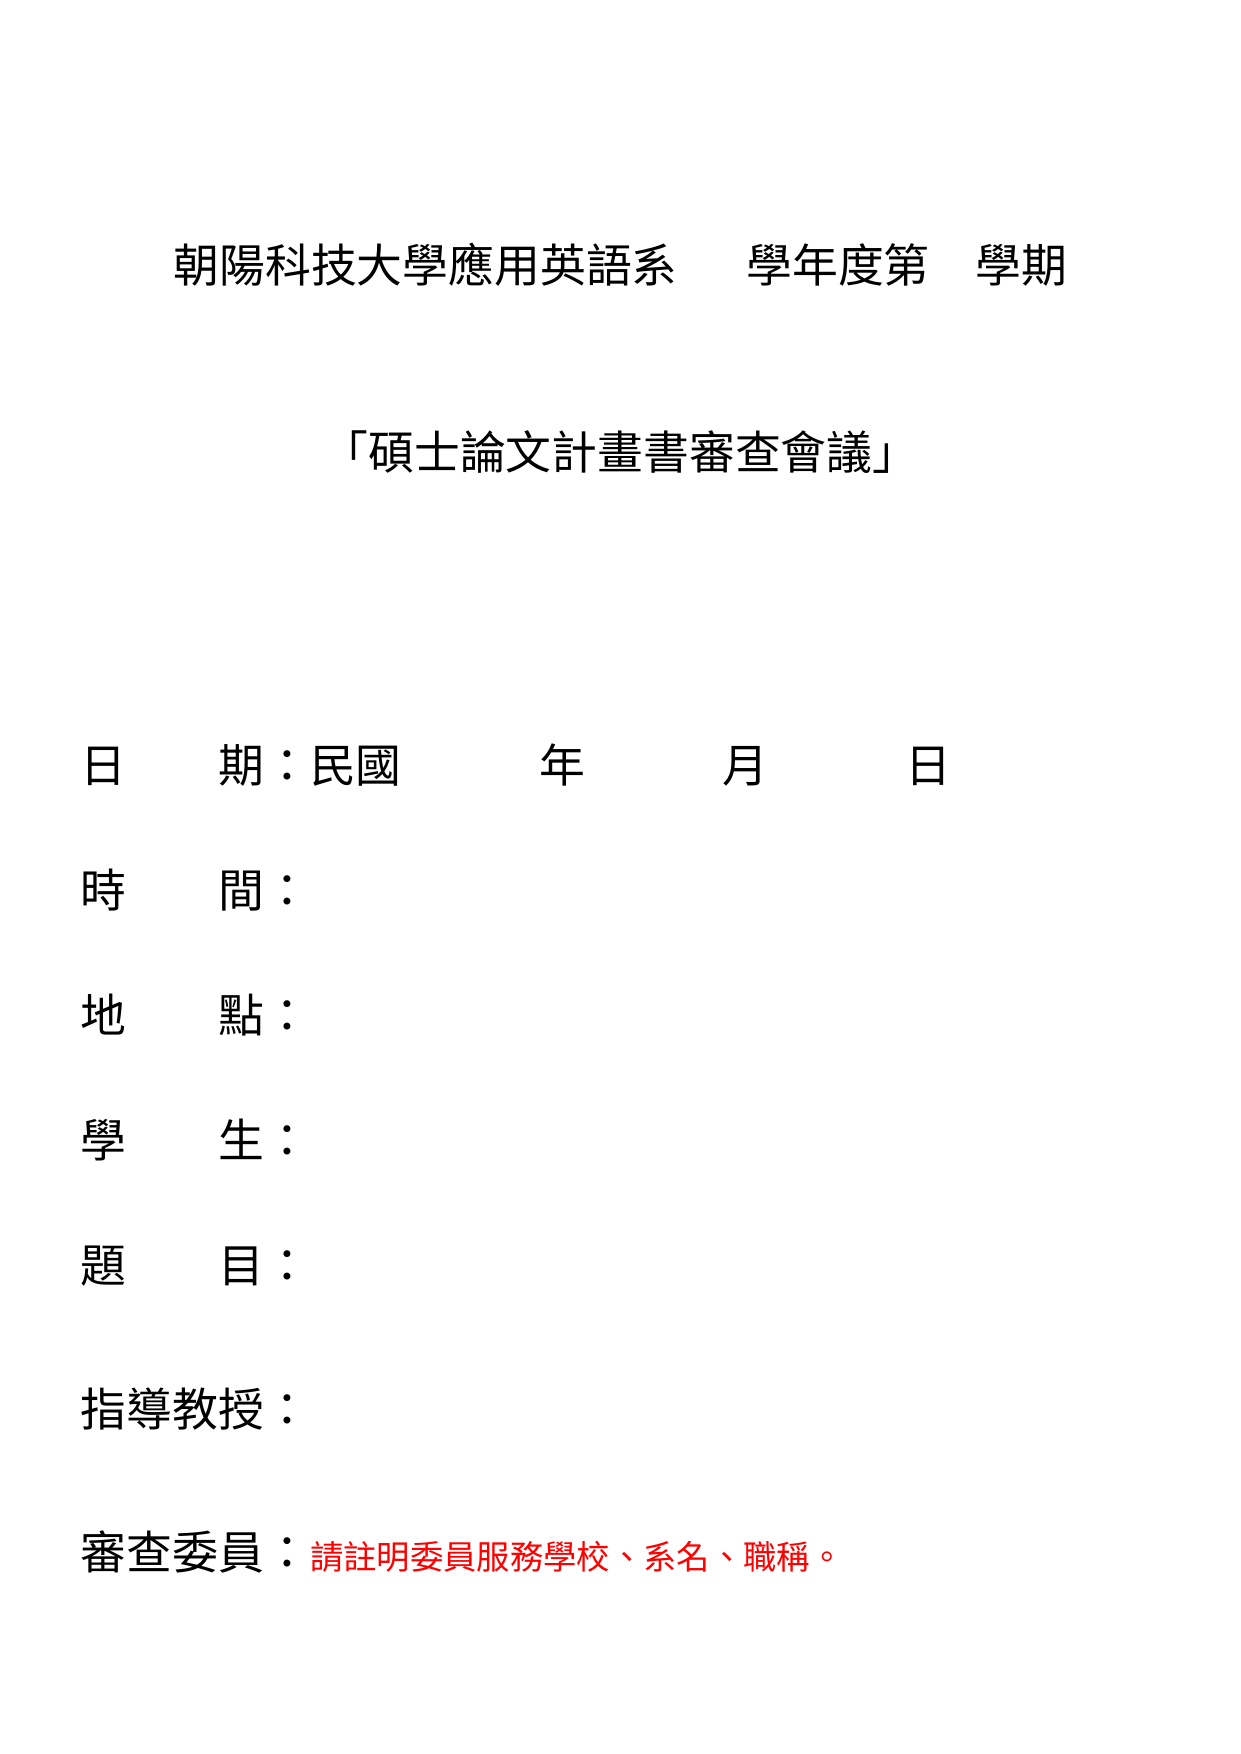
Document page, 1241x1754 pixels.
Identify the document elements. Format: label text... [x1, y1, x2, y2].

text 學 生： [81, 1064, 1149, 1189]
text 日 期：民國 年 月 日 [81, 689, 1149, 814]
text 地 點： [81, 939, 1149, 1064]
text 題 目： [81, 1189, 1149, 1314]
text 指導教授： [81, 1333, 1149, 1458]
text 時 間： [81, 814, 1149, 939]
text 審查委員：請註明委員服務學校、系名、職稱。 [81, 1477, 1149, 1602]
text 「碩士論文計畫書審查會議」 [118, 377, 1122, 502]
text 朝陽科技大學應用英語系 學年度第 學期 [118, 189, 1122, 314]
